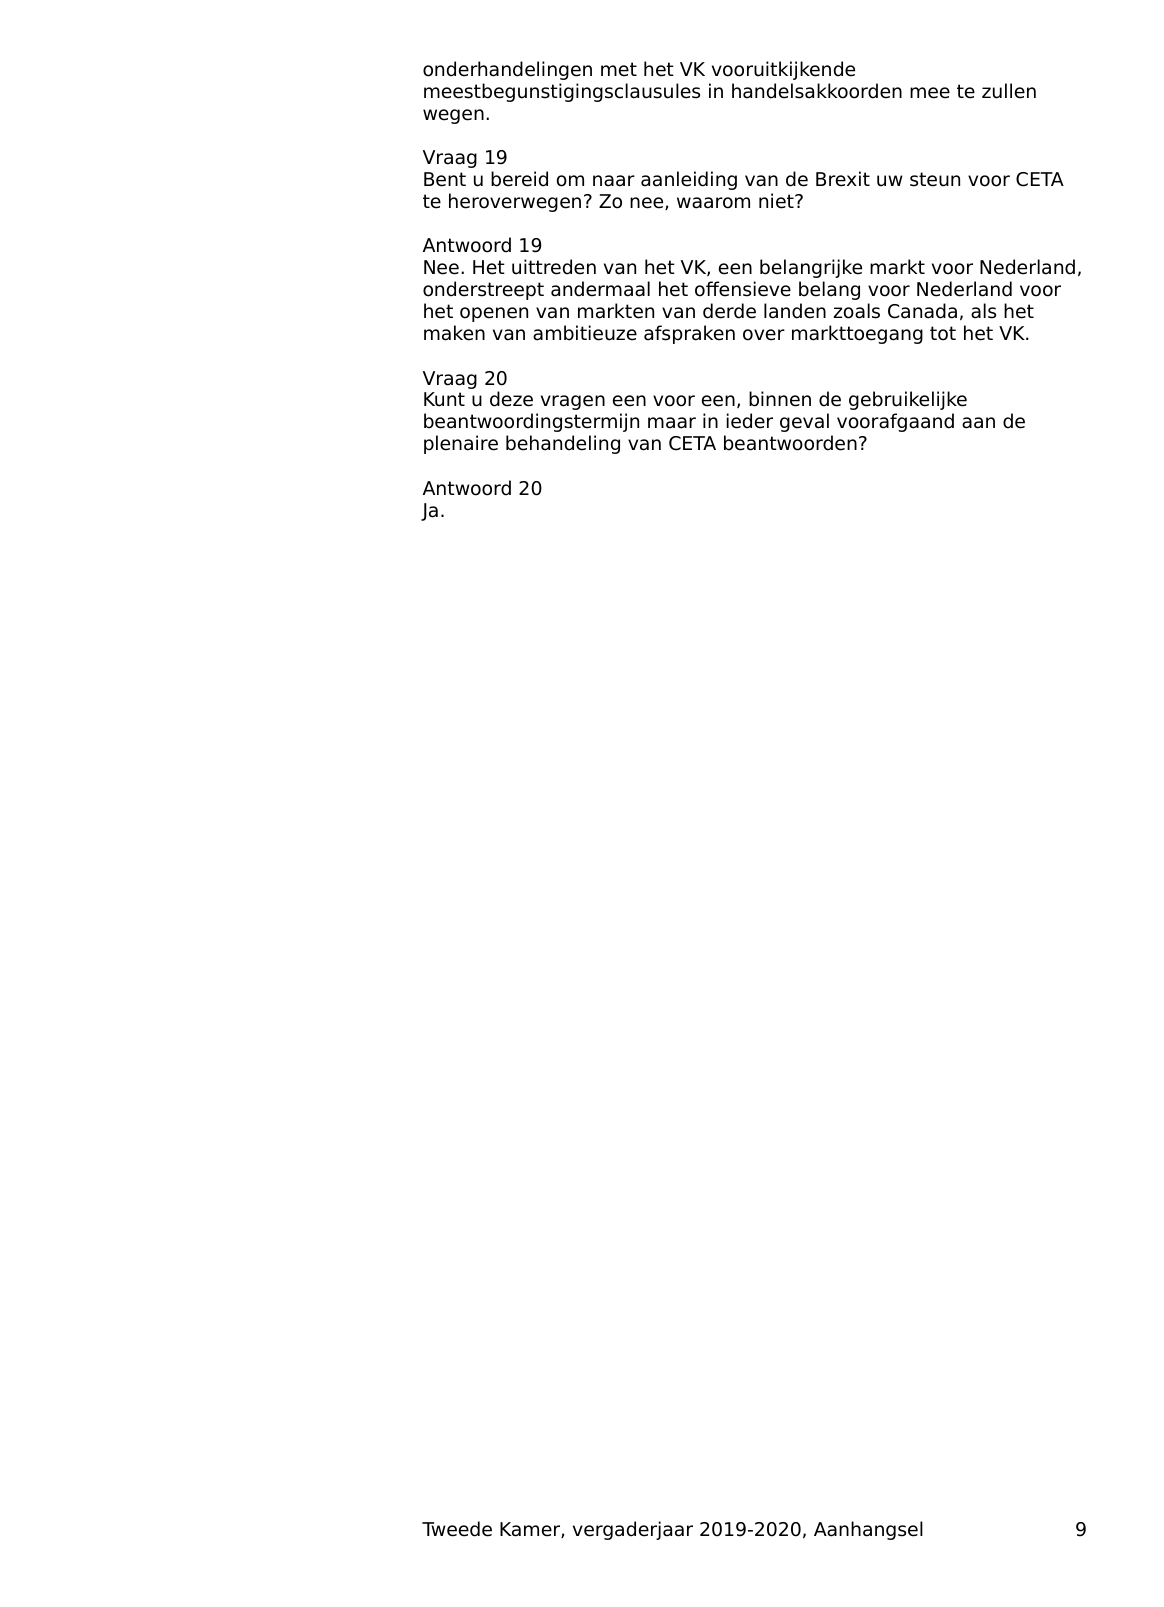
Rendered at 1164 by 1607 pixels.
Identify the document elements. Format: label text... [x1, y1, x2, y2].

text Kunt u deze vragen een voor een, binnen de gebruikelijke beantwoordingstermijn maar in ieder geval voorafgaand aan de plenaire behandeling van CETA beantwoorden? [422, 389, 1087, 455]
text Antwoord 20 [422, 477, 1087, 499]
text Bent u bereid om naar aanleiding van de Brexit uw steun voor CETA te heroverwegen? Zo nee, waarom niet? [422, 169, 1087, 213]
text Antwoord 19 [422, 235, 1087, 257]
text Vraag 20 [422, 367, 1087, 389]
text Vraag 19 [422, 147, 1087, 169]
text Ja. [422, 499, 1087, 521]
text Nee. Het uittreden van het VK, een belangrijke markt voor Nederland, onderstreept andermaal het offensieve belang voor Nederland voor het openen van markten van derde landen zoals Canada, als het maken van ambitieuze afspraken over markttoegang tot het VK. [422, 257, 1087, 345]
text onderhandelingen met het VK vooruitkijkende meestbegunstigingsclausules in handelsakkoorden mee te zullen wegen. [422, 59, 1087, 125]
